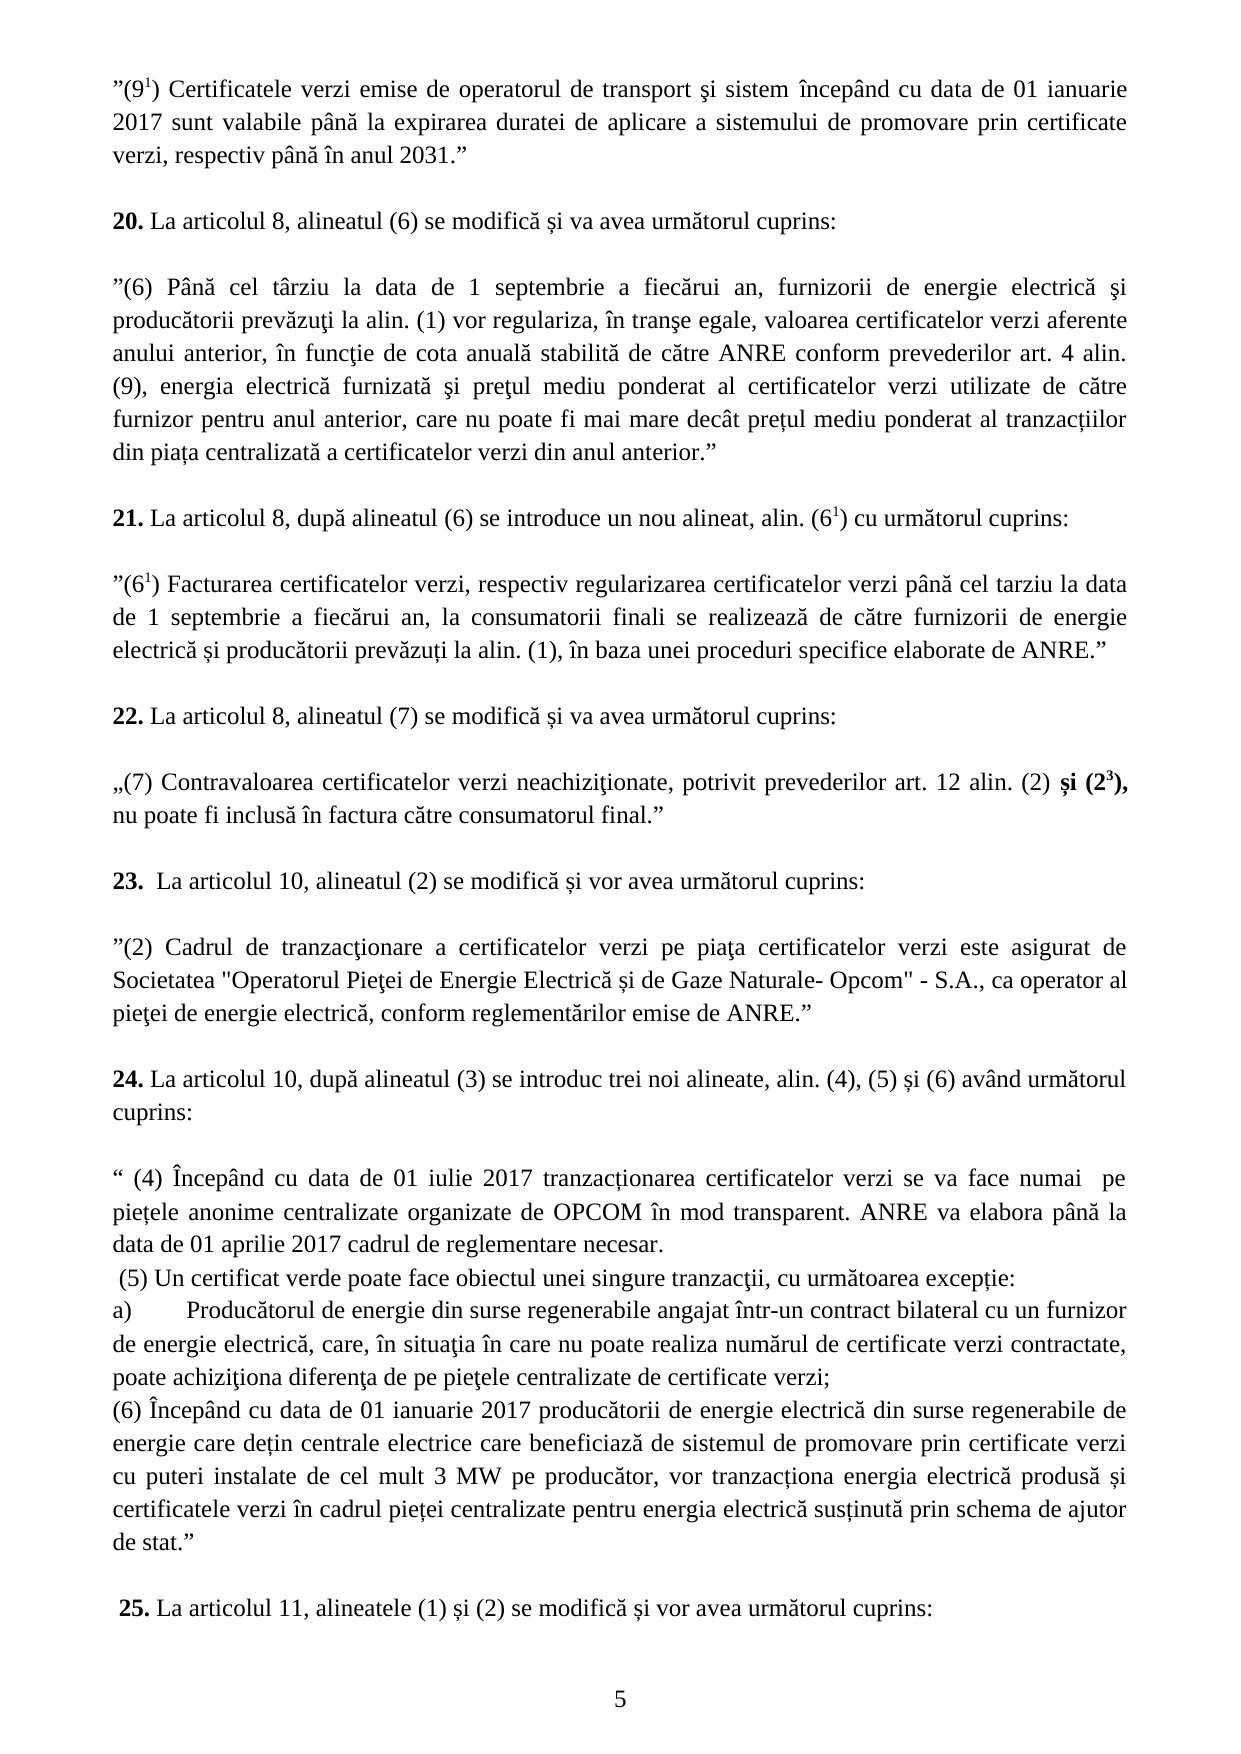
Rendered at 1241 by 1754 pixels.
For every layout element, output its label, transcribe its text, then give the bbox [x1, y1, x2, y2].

text 23. La articolul 10, alineatul (2) se modifică și vor avea următorul cuprins: [112, 866, 1128, 895]
text ”(61) Facturarea certificatelor verzi, respectiv regularizarea certificatelor verzi până cel tarziu la data de 1 septembrie a fiecărui an, la consumatorii finali se realizează de către furnizorii de energie electrică și producătorii prevăzuți la alin. (1), în baza unei proceduri specifice elaborate de ANRE.” [112, 569, 1128, 664]
text ”(2) Cadrul de tranzacţionare a certificatelor verzi pe piaţa certificatelor verzi este asigurat de Societatea "Operatorul Pieţei de Energie Electrică și de Gaze Naturale- Opcom" - S.A., ca operator al pieţei de energie electrică, conform reglementărilor emise de ANRE.” [112, 932, 1128, 1027]
text “ (4) Începând cu data de 01 iulie 2017 tranzacționarea certificatelor verzi se va face numai pe piețele anonime centralizate organizate de OPCOM în mod transparent. ANRE va elabora până la data de 01 aprilie 2017 cadrul de reglementare necesar. [112, 1163, 1128, 1258]
text „(7) Contravaloarea certificatelor verzi neachiziţionate, potrivit prevederilor art. 12 alin. (2) și (23), nu poate fi inclusă în factura către consumatorul final.” [112, 767, 1128, 829]
text a) Producătorul de energie din surse regenerabile angajat într-un contract bilateral cu un furnizor de energie electrică, care, în situaţia în care nu poate realiza numărul de certificate verzi contractate, poate achiziţiona diferenţa de pe pieţele centralizate de certificate verzi; [112, 1296, 1128, 1390]
text 24. La articolul 10, după alineatul (3) se introduc trei noi alineate, alin. (4), (5) și (6) având următorul cuprins: [112, 1064, 1128, 1126]
text 25. La articolul 11, alineatele (1) și (2) se modifică și vor avea următorul cuprins: [112, 1593, 1128, 1622]
text (5) Un certificat verde poate face obiectul unei singure tranzacţii, cu următoarea excepție: [112, 1263, 1128, 1291]
text 21. La articolul 8, după alineatul (6) se introduce un nou alineat, alin. (61) cu următorul cuprins: [112, 503, 1128, 532]
text (6) Începând cu data de 01 ianuarie 2017 producătorii de energie electrică din surse regenerabile de energie care dețin centrale electrice care beneficiază de sistemul de promovare prin certificate verzi cu puteri instalate de cel mult 3 MW pe producător, vor tranzacționa energia electrică produsă și certificatele verzi în cadrul pieței centralizate pentru energia electrică susținută prin schema de ajutor de stat.” [112, 1395, 1128, 1556]
text ”(6) Până cel târziu la data de 1 septembrie a fiecărui an, furnizorii de energie electrică şi producătorii prevăzuţi la alin. (1) vor regulariza, în tranşe egale, valoarea certificatelor verzi aferente anului anterior, în funcţie de cota anuală stabilită de către ANRE conform prevederilor art. 4 alin. (9), energia electrică furnizată şi preţul mediu ponderat al certificatelor verzi utilizate de către furnizor pentru anul anterior, care nu poate fi mai mare decât prețul mediu ponderat al tranzacțiilor din piața centralizată a certificatelor verzi din anul anterior.” [112, 272, 1128, 466]
text 22. La articolul 8, alineatul (7) se modifică și va avea următorul cuprins: [112, 701, 1128, 730]
text 20. La articolul 8, alineatul (6) se modifică și va avea următorul cuprins: [112, 206, 1128, 235]
text ”(91) Certificatele verzi emise de operatorul de transport şi sistem începând cu data de 01 ianuarie 2017 sunt valabile până la expirarea duratei de aplicare a sistemului de promovare prin certificate verzi, respectiv până în anul 2031.” [112, 74, 1128, 169]
